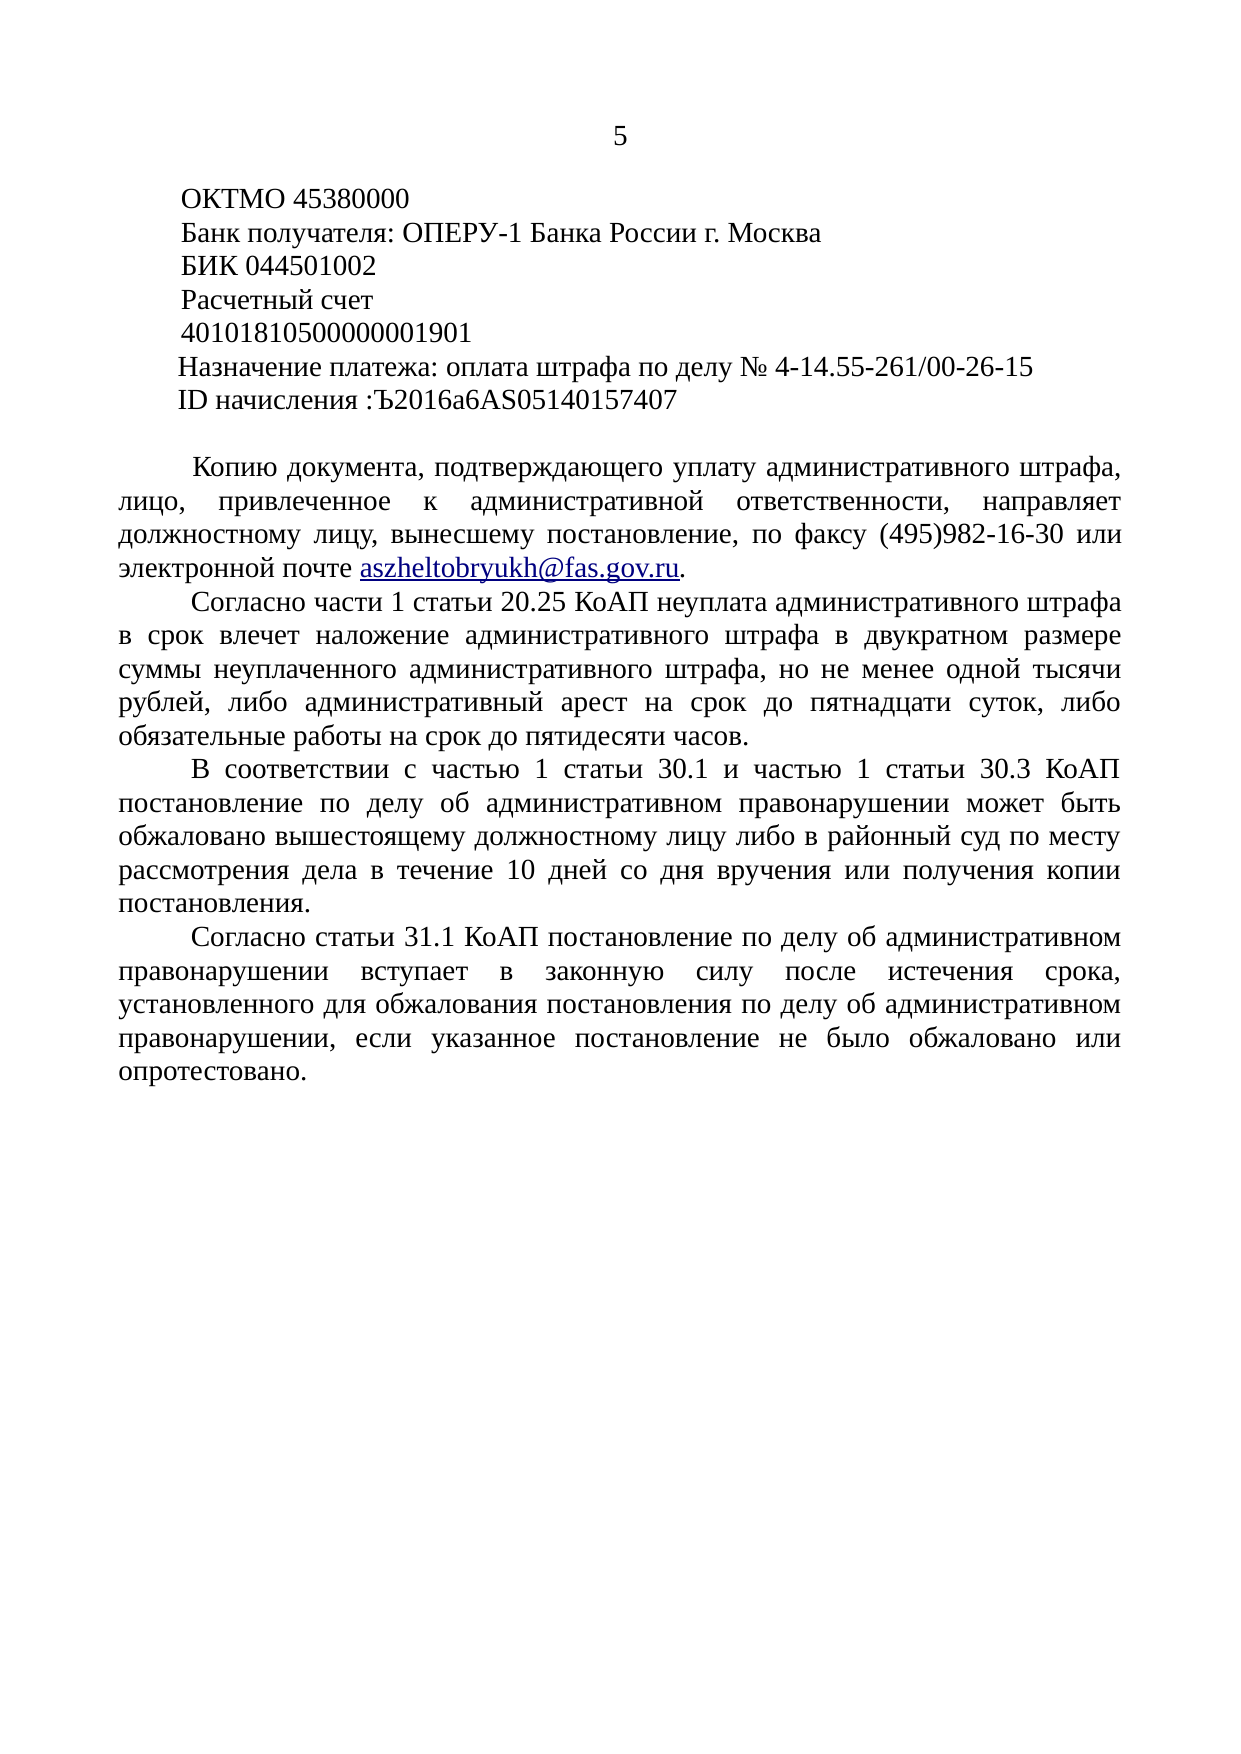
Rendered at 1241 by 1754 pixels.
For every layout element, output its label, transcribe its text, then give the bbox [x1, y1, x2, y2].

text ОКТМО 45380000 [181, 181, 1122, 215]
text Копию документа, подтверждающего уплату административного штрафа, лицо, привлеченное к административной ответственности, направляет должностному лицу, вынесшему постановление, по факсу (495)982-16-30 или электронной почте aszheltobryukh@fas.gov.ru. [118, 449, 1122, 584]
text БИК 044501002 [181, 248, 1122, 282]
text ID начисления :Ъ2016a6AS05140157407 [118, 382, 1122, 416]
text Согласно части 1 статьи 20.25 КоАП неуплата административного штрафа в срок влечет наложение административного штрафа в двукратном размере суммы неуплаченного административного штрафа, но не менее одной тысячи рублей, либо административный арест на срок до пятнадцати суток, либо обязательные работы на срок до пятидесяти часов. [118, 584, 1122, 751]
text Расчетный счет [181, 282, 1122, 315]
text Назначение платежа: оплата штрафа по делу № 4-14.55-261/00-26-15 [118, 349, 1122, 382]
text Согласно статьи 31.1 КоАП постановление по делу об административном правонарушении вступает в законную силу после истечения срока, установленного для обжалования постановления по делу об административном правонарушении, если указанное постановление не было обжаловано или опротестовано. [118, 919, 1122, 1087]
text Банк получателя: ОПЕРУ-1 Банка России г. Москва [181, 215, 1122, 248]
text 40101810500000001901 [181, 315, 1122, 349]
text В соответствии с частью 1 статьи 30.1 и частью 1 статьи 30.3 КоАП постановление по делу об административном правонарушении может быть обжаловано вышестоящему должностному лицу либо в районный суд по месту рассмотрения дела в течение 10 дней со дня вручения или получения копии постановления. [118, 751, 1122, 919]
